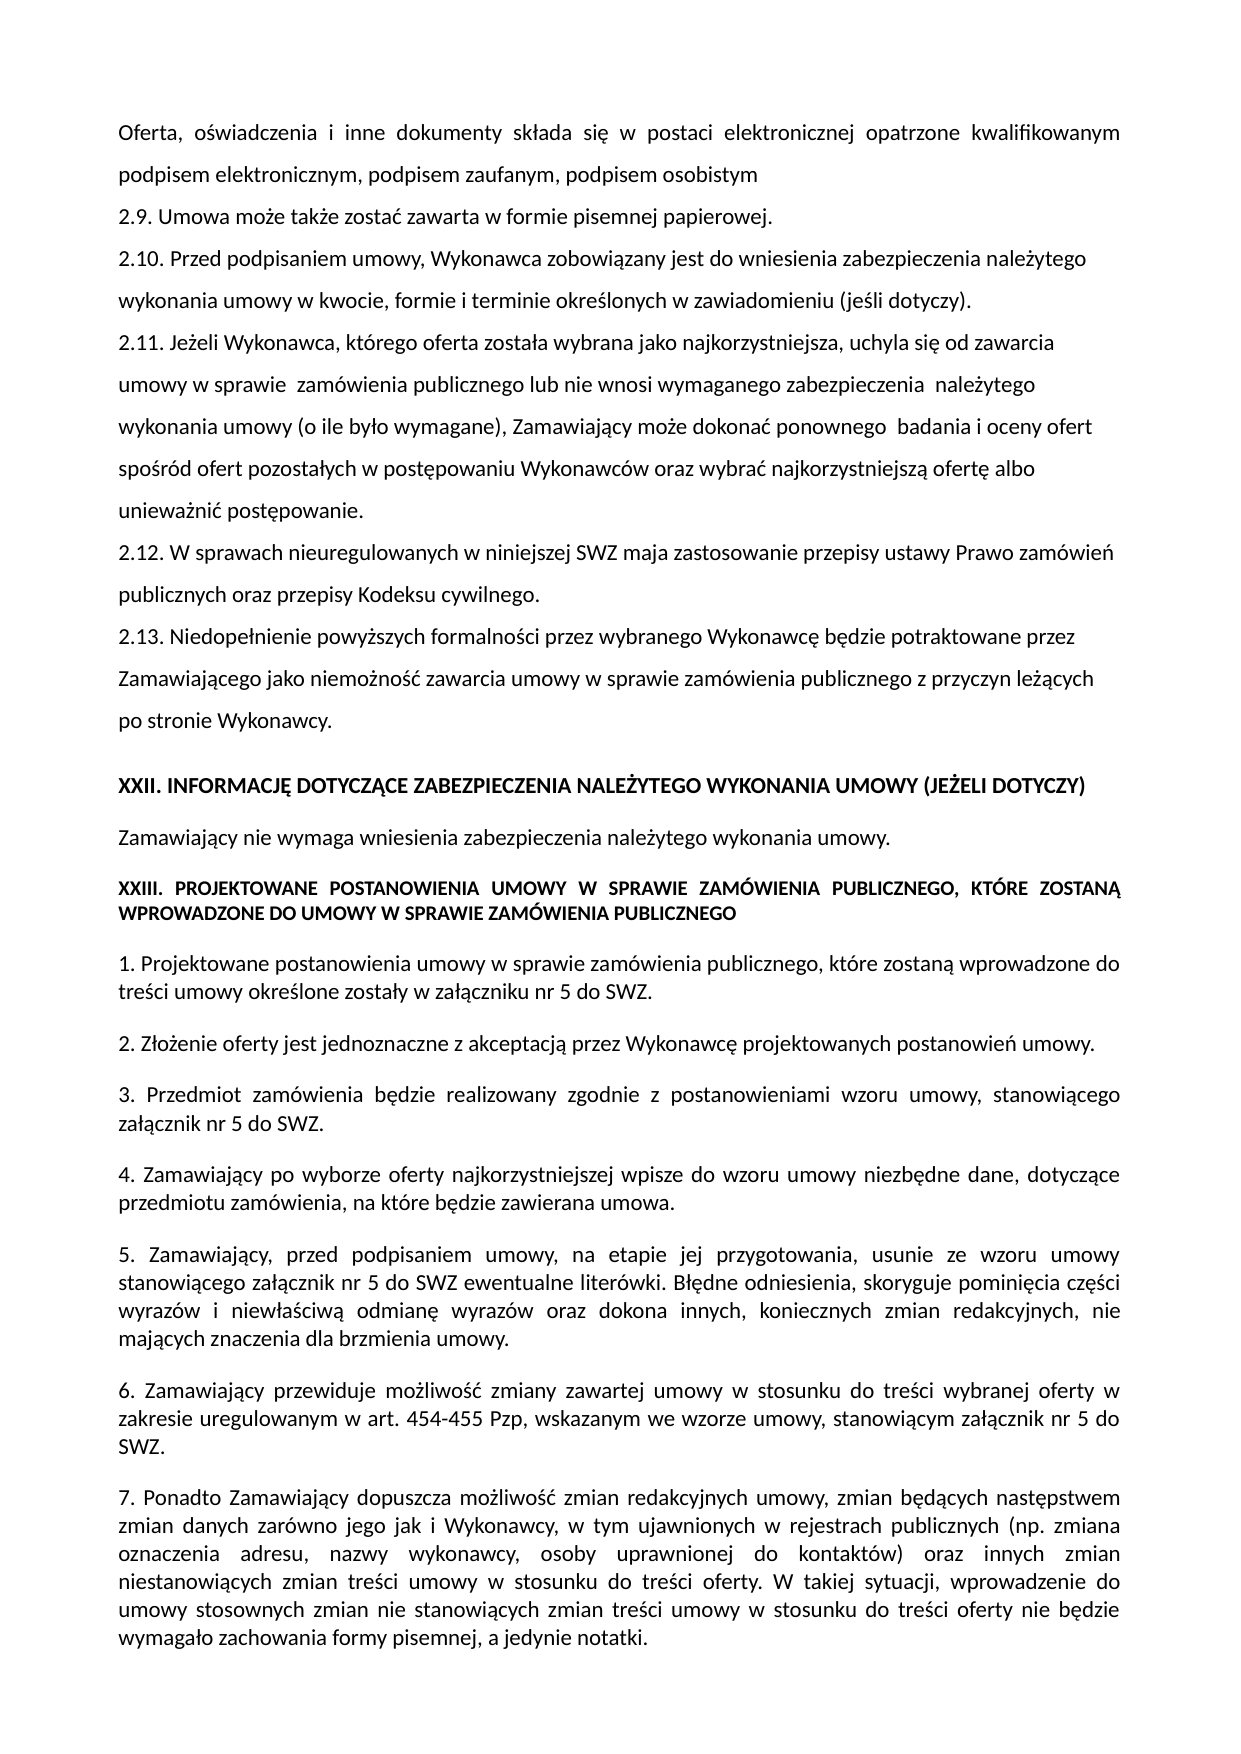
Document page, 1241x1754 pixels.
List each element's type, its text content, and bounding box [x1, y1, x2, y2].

text Zamawiający nie wymaga wniesienia zabezpieczenia należytego wykonania umowy. [118, 823, 1122, 851]
text 6. Zamawiający przewiduje możliwość zmiany zawartej umowy w stosunku do treści wybranej oferty w zakresie uregulowanym w art. 454-455 Pzp, wskazanym we wzorze umowy, stanowiącym załącznik nr 5 do SWZ. [118, 1376, 1122, 1460]
text Oferta, oświadczenia i inne dokumenty składa się w postaci elektronicznej opatrzone kwalifikowanym podpisem elektronicznym, podpisem zaufanym, podpisem osobistym [118, 118, 1122, 188]
text 2.11. Jeżeli Wykonawca, którego oferta została wybrana jako najkorzystniejsza, uchyla się od zawarcia umowy w sprawie zamówienia publicznego lub nie wnosi wymaganego zabezpieczenia należytego wykonania umowy (o ile było wymagane), Zamawiający może dokonać ponownego badania i oceny ofert spośród ofert pozostałych w postępowaniu Wykonawców oraz wybrać najkorzystniejszą ofertę albo unieważnić postępowanie. [118, 328, 1122, 524]
text 2.10. Przed podpisaniem umowy, Wykonawca zobowiązany jest do wniesienia zabezpieczenia należytego wykonania umowy w kwocie, formie i terminie określonych w zawiadomieniu (jeśli dotyczy). [118, 244, 1122, 314]
text 2.13. Niedopełnienie powyższych formalności przez wybranego Wykonawcę będzie potraktowane przez Zamawiającego jako niemożność zawarcia umowy w sprawie zamówienia publicznego z przyczyn leżących po stronie Wykonawcy. [118, 622, 1122, 734]
text 2.12. W sprawach nieuregulowanych w niniejszej SWZ maja zastosowanie przepisy ustawy Prawo zamówień publicznych oraz przepisy Kodeksu cywilnego. [118, 538, 1122, 608]
text 3. Przedmiot zamówienia będzie realizowany zgodnie z postanowieniami wzoru umowy, stanowiącego załącznik nr 5 do SWZ. [118, 1081, 1122, 1137]
text XXII. INFORMACJĘ DOTYCZĄCE ZABEZPIECZENIA NALEŻYTEGO WYKONANIA UMOWY (JEŻELI DOTYCZY) [118, 771, 1122, 799]
text 4. Zamawiający po wyborze oferty najkorzystniejszej wpisze do wzoru umowy niezbędne dane, dotyczące przedmiotu zamówienia, na które będzie zawierana umowa. [118, 1160, 1122, 1216]
text XXIII. PROJEKTOWANE POSTANOWIENIA UMOWY W SPRAWIE ZAMÓWIENIA PUBLICZNEGO, KTÓRE ZOSTANĄ WPROWADZONE DO UMOWY W SPRAWIE ZAMÓWIENIA PUBLICZNEGO [118, 875, 1122, 926]
text 5. Zamawiający, przed podpisaniem umowy, na etapie jej przygotowania, usunie ze wzoru umowy stanowiącego załącznik nr 5 do SWZ ewentualne literówki. Błędne odniesienia, skoryguje pominięcia części wyrazów i niewłaściwą odmianę wyrazów oraz dokona innych, koniecznych zmian redakcyjnych, nie mających znaczenia dla brzmienia umowy. [118, 1240, 1122, 1352]
text 1. Projektowane postanowienia umowy w sprawie zamówienia publicznego, które zostaną wprowadzone do treści umowy określone zostały w załączniku nr 5 do SWZ. [118, 949, 1122, 1005]
text 2.9. Umowa może także zostać zawarta w formie pisemnej papierowej. [118, 202, 1122, 230]
text 2. Złożenie oferty jest jednoznaczne z akceptacją przez Wykonawcę projektowanych postanowień umowy. [118, 1029, 1122, 1057]
text 7. Ponadto Zamawiający dopuszcza możliwość zmian redakcyjnych umowy, zmian będących następstwem zmian danych zarówno jego jak i Wykonawcy, w tym ujawnionych w rejestrach publicznych (np. zmiana oznaczenia adresu, nazwy wykonawcy, osoby uprawnionej do kontaktów) oraz innych zmian niestanowiących zmian treści umowy w stosunku do treści oferty. W takiej sytuacji, wprowadzenie do umowy stosownych zmian nie stanowiących zmian treści umowy w stosunku do treści oferty nie będzie wymagało zachowania formy pisemnej, a jedynie notatki. [118, 1483, 1122, 1652]
